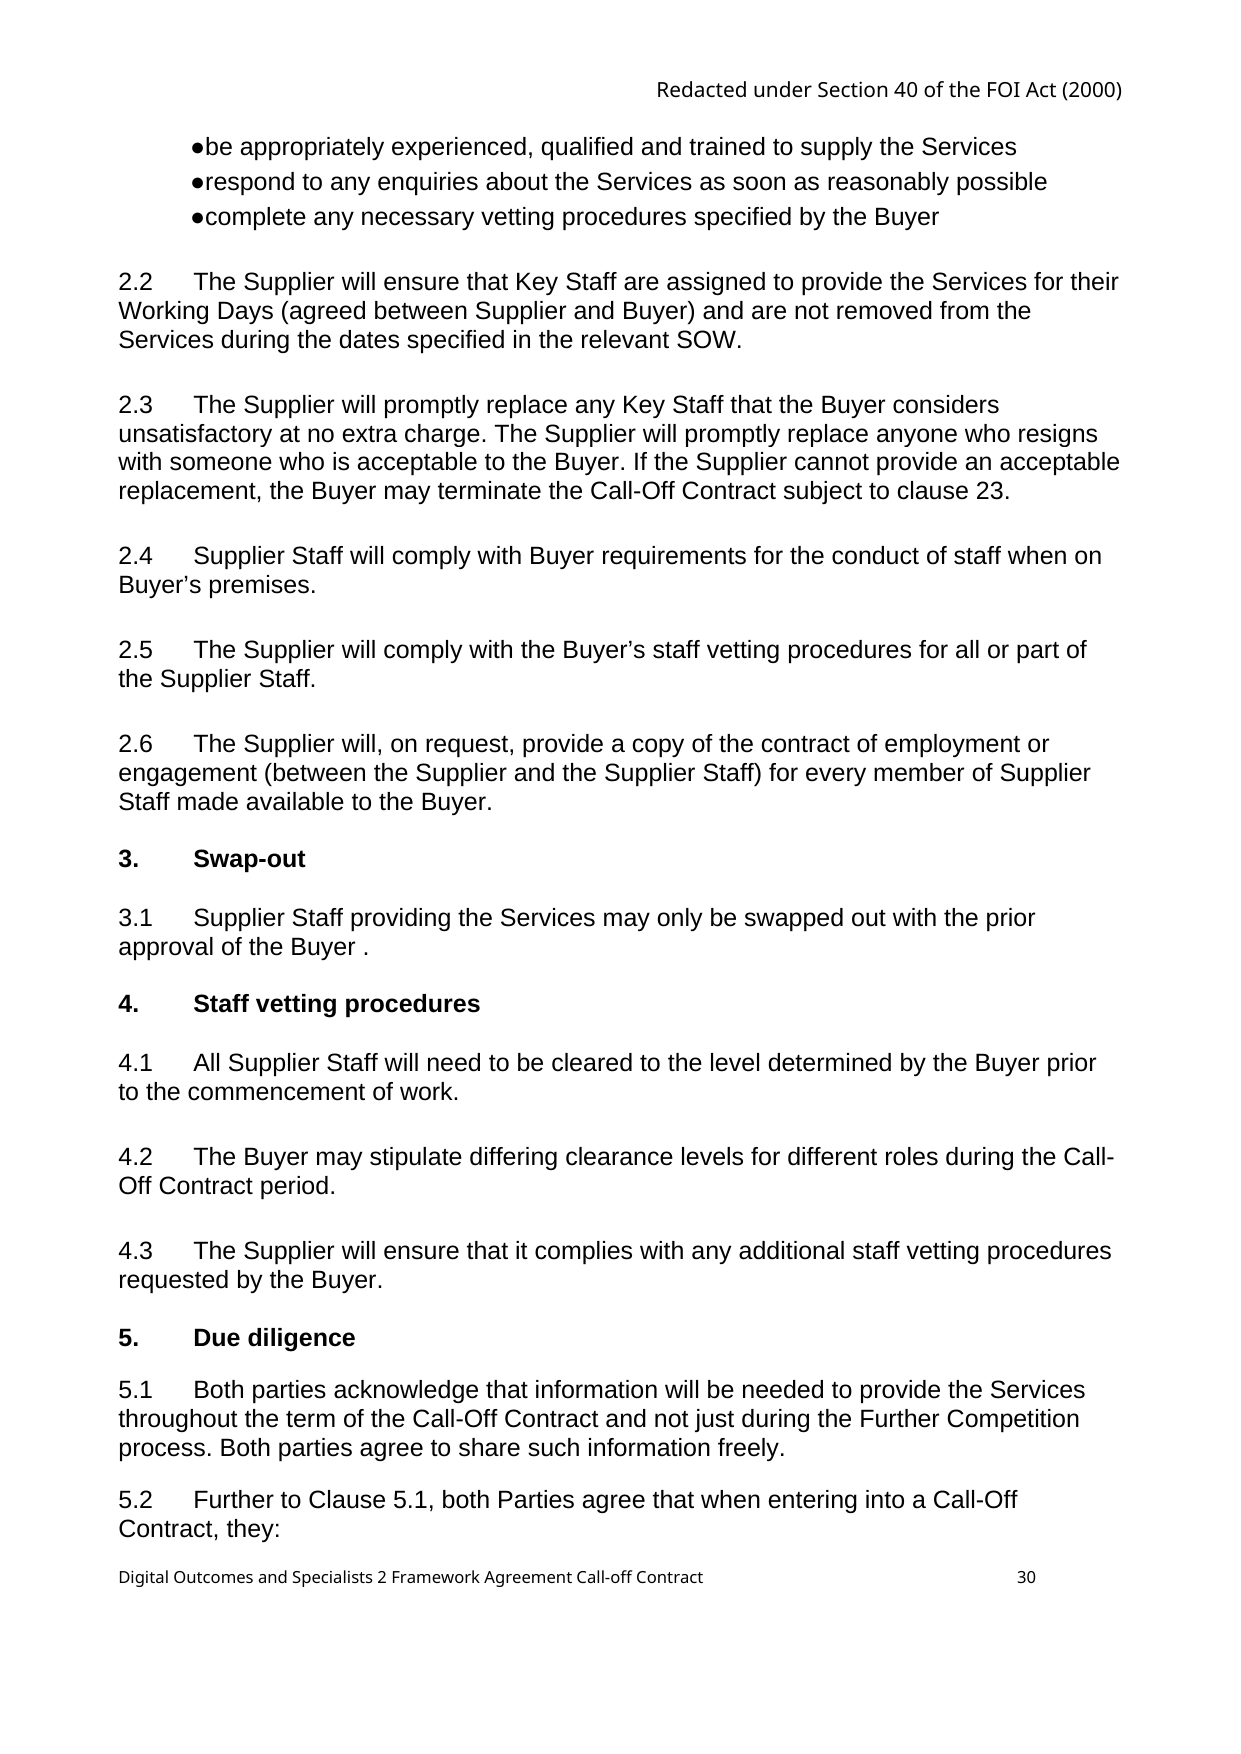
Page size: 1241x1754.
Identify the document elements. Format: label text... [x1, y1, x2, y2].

text 2.4 Supplier Staff will comply with Buyer requirements for the conduct of staff when on Buyer’s premises. [118, 541, 1125, 599]
subtitle 3. Swap-out [118, 844, 1125, 873]
subtitle 4. Staff vetting procedures [118, 989, 1122, 1018]
text 4.3 The Supplier will ensure that it complies with any additional staff vetting procedures requested by the Buyer. [118, 1236, 1125, 1294]
text 2.2 The Supplier will ensure that Key Staff are assigned to provide the Services for their Working Days (agreed between Supplier and Buyer) and are not removed from the Services during the dates specified in the relevant SOW. [118, 267, 1125, 353]
text 4.2 The Buyer may stipulate differing clearance levels for different roles during the Call-Off Contract period. [118, 1142, 1125, 1200]
list respond to any enquiries about the Services as soon as reasonably possible [190, 167, 1125, 196]
text 5.2 Further to Clause 5.1, both Parties agree that when entering into a Call-Off Contract, they: [118, 1485, 1122, 1543]
text 2.6 The Supplier will, on request, provide a copy of the contract of employment or engagement (between the Supplier and the Supplier Staff) for every member of Supplier Staff made available to the Buyer. [118, 729, 1125, 815]
text 2.5 The Supplier will comply with the Buyer’s staff vetting procedures for all or part of the Supplier Staff. [118, 635, 1125, 693]
text 5.1 Both parties acknowledge that information will be needed to provide the Services throughout the term of the Call-Off Contract and not just during the Further Competition process. Both parties agree to share such information freely. [118, 1375, 1122, 1461]
subtitle 5. Due diligence [118, 1322, 1125, 1351]
list complete any necessary vetting procedures specified by the Buyer [190, 202, 1125, 231]
text 3.1 Supplier Staff providing the Services may only be swapped out with the prior approval of the Buyer . [118, 903, 1125, 961]
text 2.3 The Supplier will promptly replace any Key Staff that the Buyer considers unsatisfactory at no extra charge. The Supplier will promptly replace anyone who resigns with someone who is acceptable to the Buyer. If the Supplier cannot provide an acceptable replacement, the Buyer may terminate the Call-Off Contract subject to clause 23. [118, 390, 1125, 505]
text 4.1 All Supplier Staff will need to be cleared to the level determined by the Buyer prior to the commencement of work. [118, 1048, 1125, 1106]
list be appropriately experienced, qualified and trained to supply the Services [190, 132, 1125, 161]
